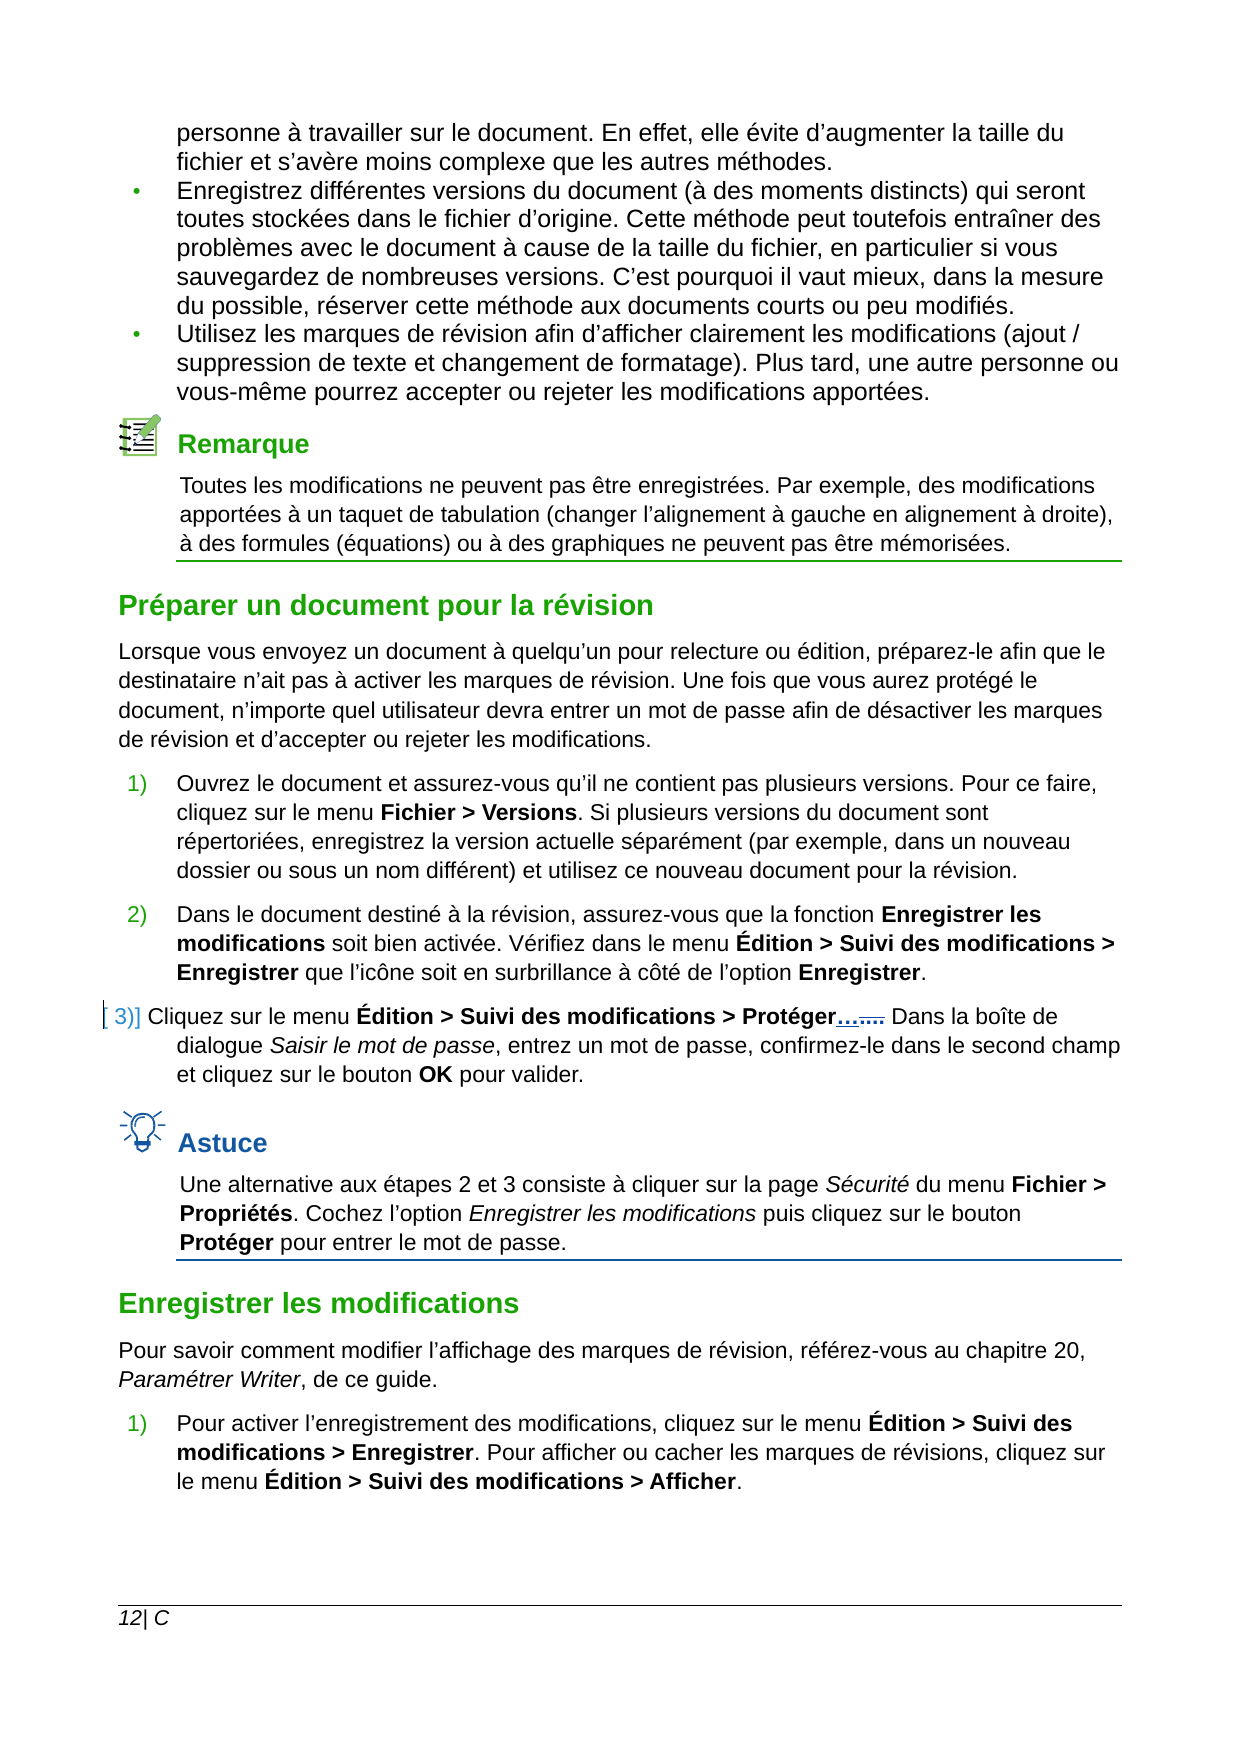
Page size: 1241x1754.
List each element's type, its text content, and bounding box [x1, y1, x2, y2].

list Cliquez sur le menu Édition > Suivi des modifications > Protéger… Dans la boîte de dialogue Saisir le mot de passe, entrez un mot de passe, confirmez-le dans le second champ et cliquez sur le bouton OK pour valider. [147, 1000, 1122, 1087]
text Lorsque vous envoyez un document à quelqu’un pour relecture ou édition, préparez-le afin que le destinataire n’ait pas à activer les marques de révision. Une fois que vous aurez protégé le document, n’importe quel utilisateur devra entrer un mot de passe afin de désactiver les marques de révision et d’accepter ou rejeter les modifications. [118, 635, 1122, 752]
list Utilisez les marques de révision afin d’afficher clairement les modifications (ajout / suppression de texte et changement de formatage). Plus tard, une autre personne ou vous-même pourrez accepter ou rejeter les modifications apportées. [133, 319, 1122, 406]
list Ouvrez le document et assurez-vous qu’il ne contient pas plusieurs versions. Pour ce faire, cliquez sur le menu Fichier > Versions. Si plusieurs versions du document sont répertoriées, enregistrez la version actuelle séparément (par exemple, dans un nouveau dossier ou sous un nom différent) et utilisez ce nouveau document pour la révision. [147, 767, 1122, 883]
text Pour savoir comment modifier l’affichage des marques de révision, référez-vous au chapitre 20, Paramétrer Writer, de ce guide. [118, 1334, 1122, 1392]
list Enregistrez différentes versions du document (à des moments distincts) qui seront toutes stockées dans le fichier d’origine. Cette méthode peut toutefois entraîner des problèmes avec le document à cause de la taille du fichier, en particulier si vous sauvegardez de nombreuses versions. C’est pourquoi il vaut mieux, dans la mesure du possible, réserver cette méthode aux documents courts ou peu modifiés. [133, 176, 1122, 319]
text Toutes les modifications ne peuvent pas être enregistrées. Par exemple, des modifications apportées à un taquet de tabulation (changer l’alignement à gauche en alignement à droite), à des formules (équations) ou à des graphiques ne peuvent pas être mémorisées. [176, 467, 1122, 560]
list personne à travailler sur le document. En effet, elle évite d’augmenter la taille du fichier et s’avère moins complexe que les autres méthodes. [133, 118, 1122, 176]
subtitle Enregistrer les modifications [118, 1290, 1122, 1319]
list Pour activer l’enregistrement des modifications, cliquez sur le menu Édition > Suivi des modifications > Enregistrer. Pour afficher ou cacher les marques de révisions, cliquez sur le menu Édition > Suivi des modifications > Afficher. [147, 1407, 1122, 1494]
subtitle Astuce [118, 1109, 1122, 1158]
subtitle Préparer un document pour la révision [118, 592, 1122, 621]
subtitle Remarque [118, 413, 1122, 459]
text Une alternative aux étapes 2 et 3 consiste à cliquer sur la page Sécurité du menu Fichier > Propriétés. Cochez l’option Enregistrer les modifications puis cliquez sur le bouton Protéger pour entrer le mot de passe. [176, 1166, 1122, 1259]
list Dans le document destiné à la révision, assurez-vous que la fonction Enregistrer les modifications soit bien activée. Vérifiez dans le menu Édition > Suivi des modifications > Enregistrer que l’icône soit en surbrillance à côté de l’option Enregistrer. [147, 898, 1122, 985]
